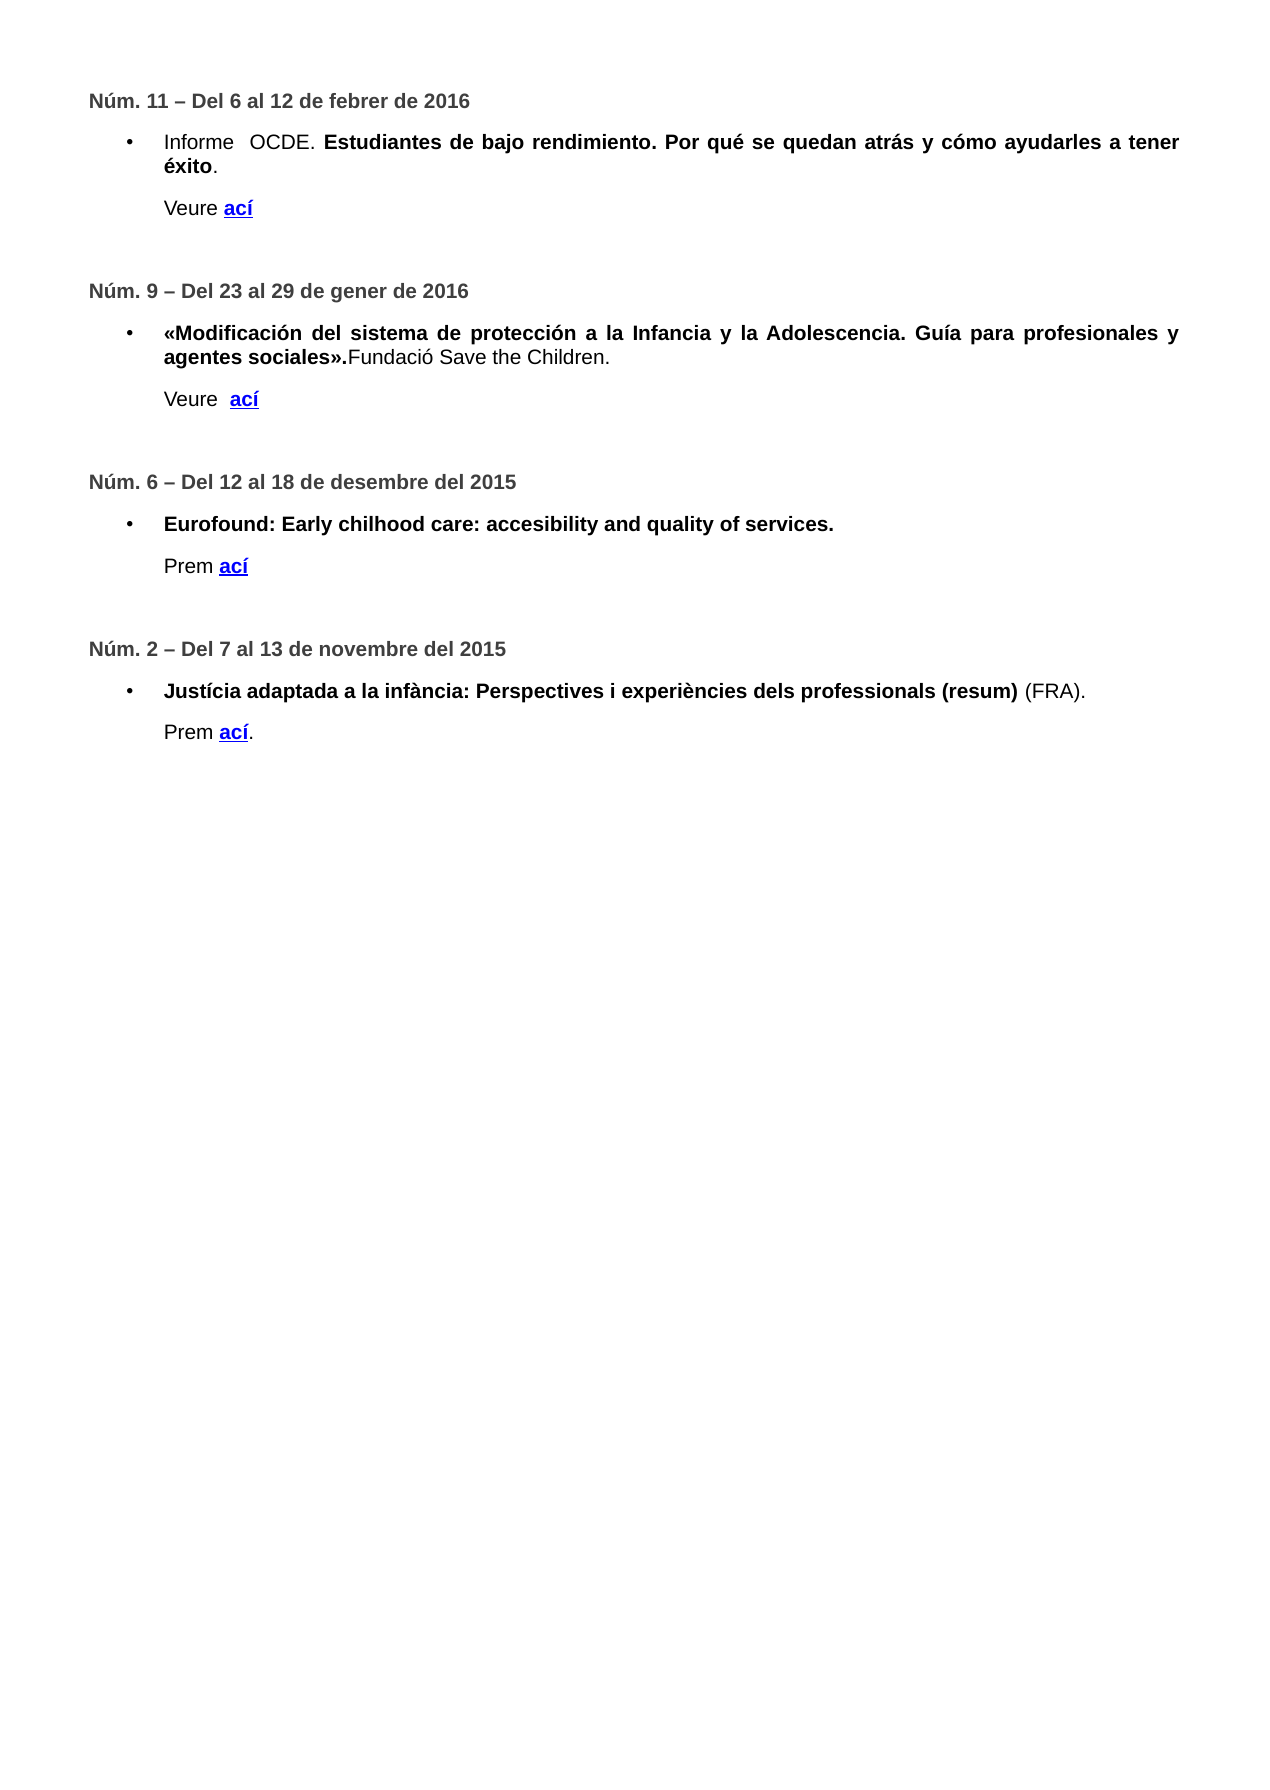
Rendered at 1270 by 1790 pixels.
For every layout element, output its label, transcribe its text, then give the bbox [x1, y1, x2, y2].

list Veure ací [126, 387, 1181, 411]
list Justícia adaptada a la infància: Perspectives i experiències dels professionals (resum) (FRA). [126, 678, 1181, 702]
text Núm. 11 – Del 6 al 12 de febrer de 2016 [88, 88, 1181, 112]
text Núm. 6 – Del 12 al 18 de desembre del 2015 [88, 470, 1181, 494]
list Prem ací [126, 553, 1181, 577]
list «Modificación del sistema de protección a la Infancia y la Adolescencia. Guía para profesionales y agentes sociales».Fundació Save the Children. [126, 321, 1181, 369]
list Informe OCDE. Estudiantes de bajo rendimiento. Por qué se quedan atrás y cómo ayudarles a tener éxito. [126, 130, 1181, 178]
list Eurofound: Early chilhood care: accesibility and quality of services. [126, 512, 1181, 536]
text Núm. 2 – Del 7 al 13 de novembre del 2015 [88, 637, 1181, 661]
list Prem ací. [126, 720, 1181, 744]
list Veure ací [126, 196, 1181, 220]
text Núm. 9 – Del 23 al 29 de gener de 2016 [88, 279, 1181, 303]
